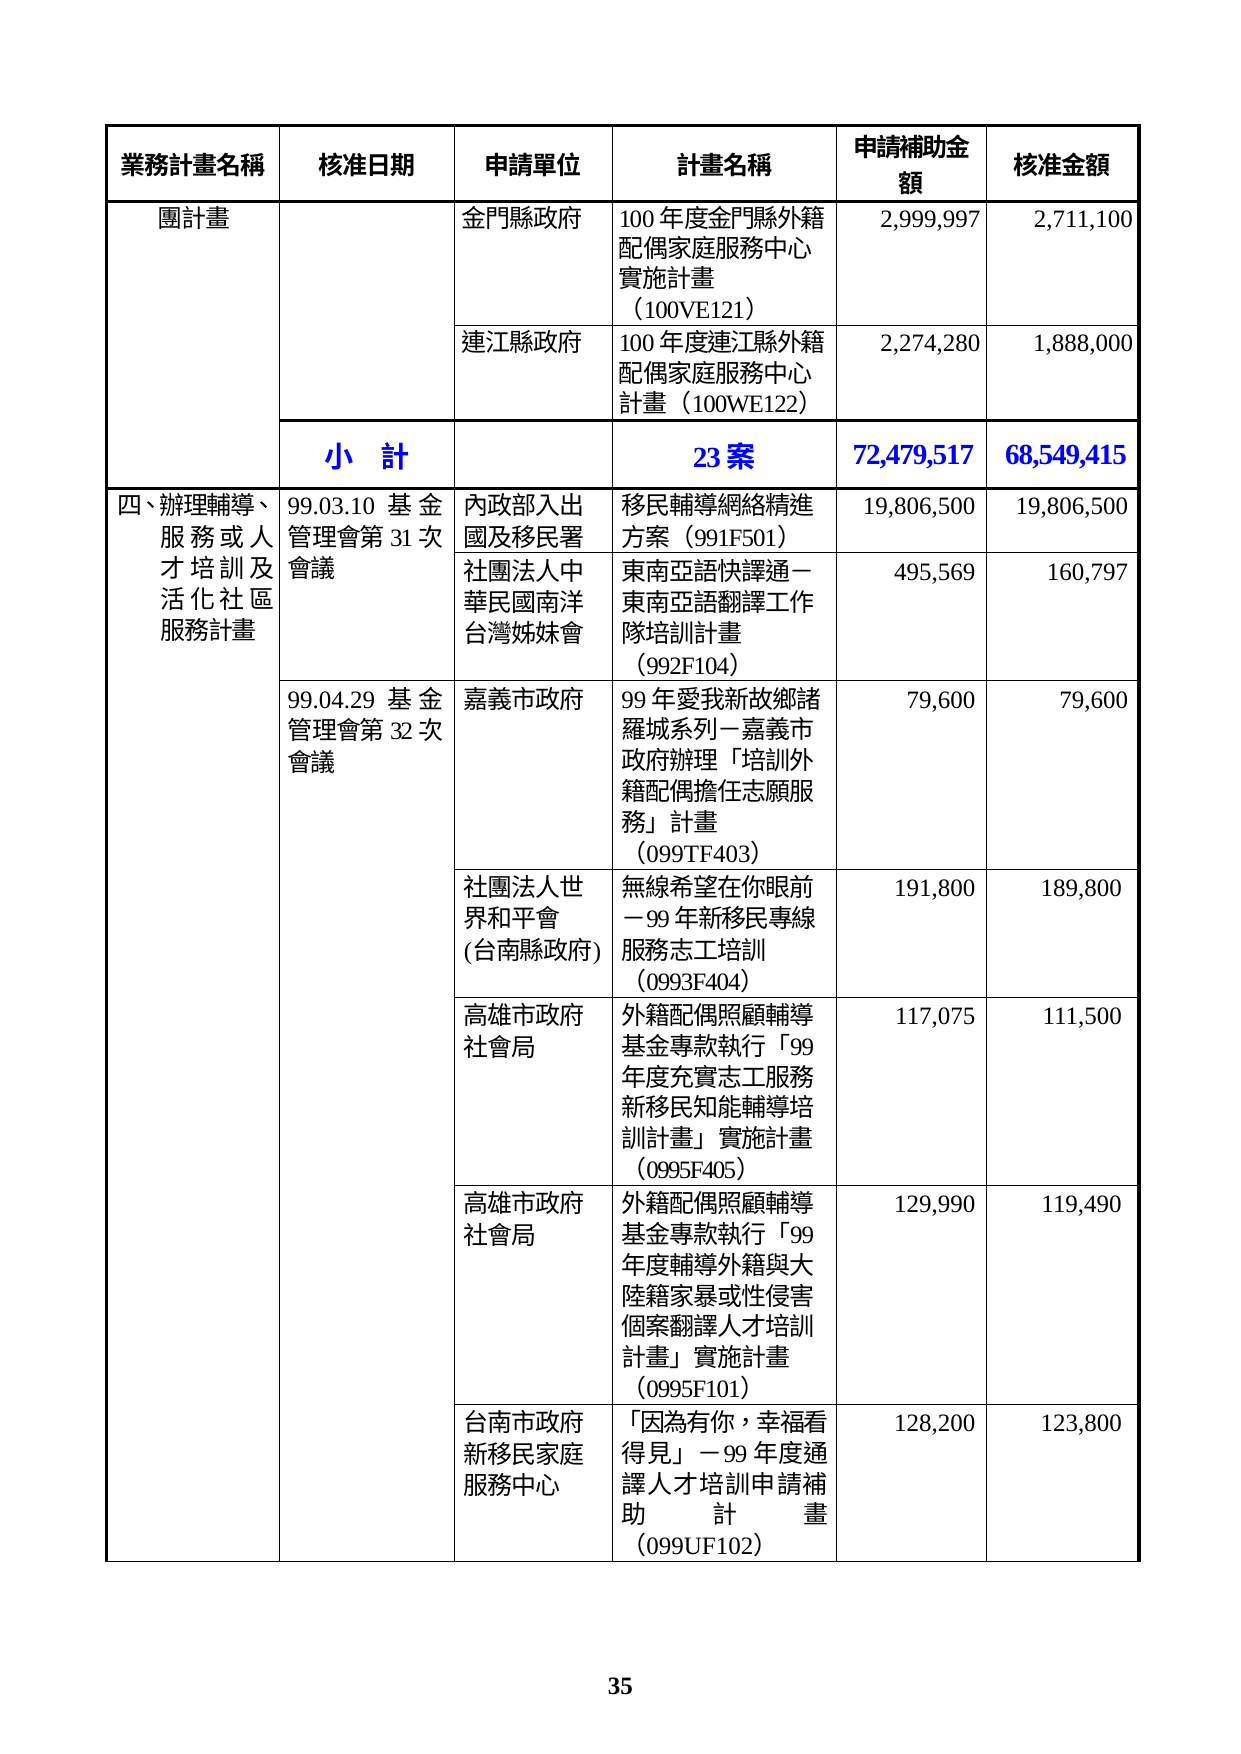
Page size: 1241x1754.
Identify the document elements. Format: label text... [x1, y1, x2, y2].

table_cell [280, 203, 454, 419]
table_cell 99.03.10基金管理會第31次會議 [280, 490, 454, 680]
table_header 申請單位 [455, 127, 612, 200]
table_cell 128,200 [837, 1405, 986, 1561]
table_cell 189,800 [987, 870, 1137, 997]
table_header 計畫名稱 [613, 127, 836, 200]
table_cell 東南亞語快譯通－東南亞語翻譯工作隊培訓計畫（992F104） [613, 553, 836, 680]
table_cell 19,806,500 [987, 490, 1137, 552]
table_cell 119,490 [987, 1186, 1137, 1404]
table_cell 高雄市政府社會局 [455, 1186, 612, 1404]
table_header 申請補助金額 [837, 127, 986, 200]
table_cell 高雄市政府社會局 [455, 998, 612, 1185]
table_header 核准日期 [280, 127, 454, 200]
table_cell 嘉義市政府 [455, 681, 612, 868]
table_cell 100年度金門縣外籍配偶家庭服務中心實施計畫（100VE121） [613, 203, 836, 324]
table_cell 68,549,415 [987, 422, 1137, 487]
table_cell 社團法人中華民國南洋台灣姊妹會 [455, 553, 612, 680]
table_header 核准金額 [987, 127, 1137, 200]
table_cell 台南市政府新移民家庭服務中心 [455, 1405, 612, 1561]
table_cell 金門縣政府 [455, 203, 612, 324]
table_cell 117,075 [837, 998, 986, 1185]
table_cell 小 計 [280, 422, 454, 487]
table_cell 2,999,997 [837, 203, 986, 324]
table_cell 「因為有你，幸福看得見」－99年度通譯人才培訓申請補助計畫（099UF102） [613, 1405, 836, 1561]
table_cell 社團法人世界和平會 (台南縣政府) [455, 870, 612, 997]
table_cell 2,711,100 [987, 203, 1137, 324]
table_cell 160,797 [987, 553, 1137, 680]
table_cell 19,806,500 [837, 490, 986, 552]
table_cell 1,888,000 [987, 326, 1137, 419]
table_cell 移民輔導網絡精進方案（991F501） [613, 490, 836, 552]
table_cell [455, 422, 612, 487]
table_cell 四、辦理輔導、服務或人才培訓及活化社區服務計畫 [108, 490, 279, 1561]
table_header 業務計畫名稱 [108, 127, 279, 200]
table_cell 111,500 [987, 998, 1137, 1185]
table_cell 79,600 [837, 681, 986, 868]
table_cell 129,990 [837, 1186, 986, 1404]
table_cell 團計畫 [108, 203, 279, 487]
table_cell 79,600 [987, 681, 1137, 868]
table_cell 72,479,517 [837, 422, 986, 487]
table_cell 連江縣政府 [455, 326, 612, 419]
table_cell 123,800 [987, 1405, 1137, 1561]
table_cell 100年度連江縣外籍配偶家庭服務中心計畫（100WE122） [613, 326, 836, 419]
table_cell 191,800 [837, 870, 986, 997]
table_cell 外籍配偶照顧輔導基金專款執行「99年度充實志工服務新移民知能輔導培訓計畫」實施計畫（0995F405） [613, 998, 836, 1185]
table_cell 2,274,280 [837, 326, 986, 419]
table_cell 23案 [613, 422, 836, 487]
table_cell 99年愛我新故鄉諸羅城系列－嘉義市政府辦理「培訓外籍配偶擔任志願服務」計畫（099TF403） [613, 681, 836, 868]
table_cell 495,569 [837, 553, 986, 680]
table_cell 99.04.29基金管理會第32次會議 [280, 681, 454, 1561]
table_cell 外籍配偶照顧輔導基金專款執行「99年度輔導外籍與大陸籍家暴或性侵害個案翻譯人才培訓計畫」實施計畫（0995F101） [613, 1186, 836, 1404]
table_cell 無線希望在你眼前－99年新移民專線服務志工培訓（0993F404） [613, 870, 836, 997]
table_cell 內政部入出國及移民署 [455, 490, 612, 552]
